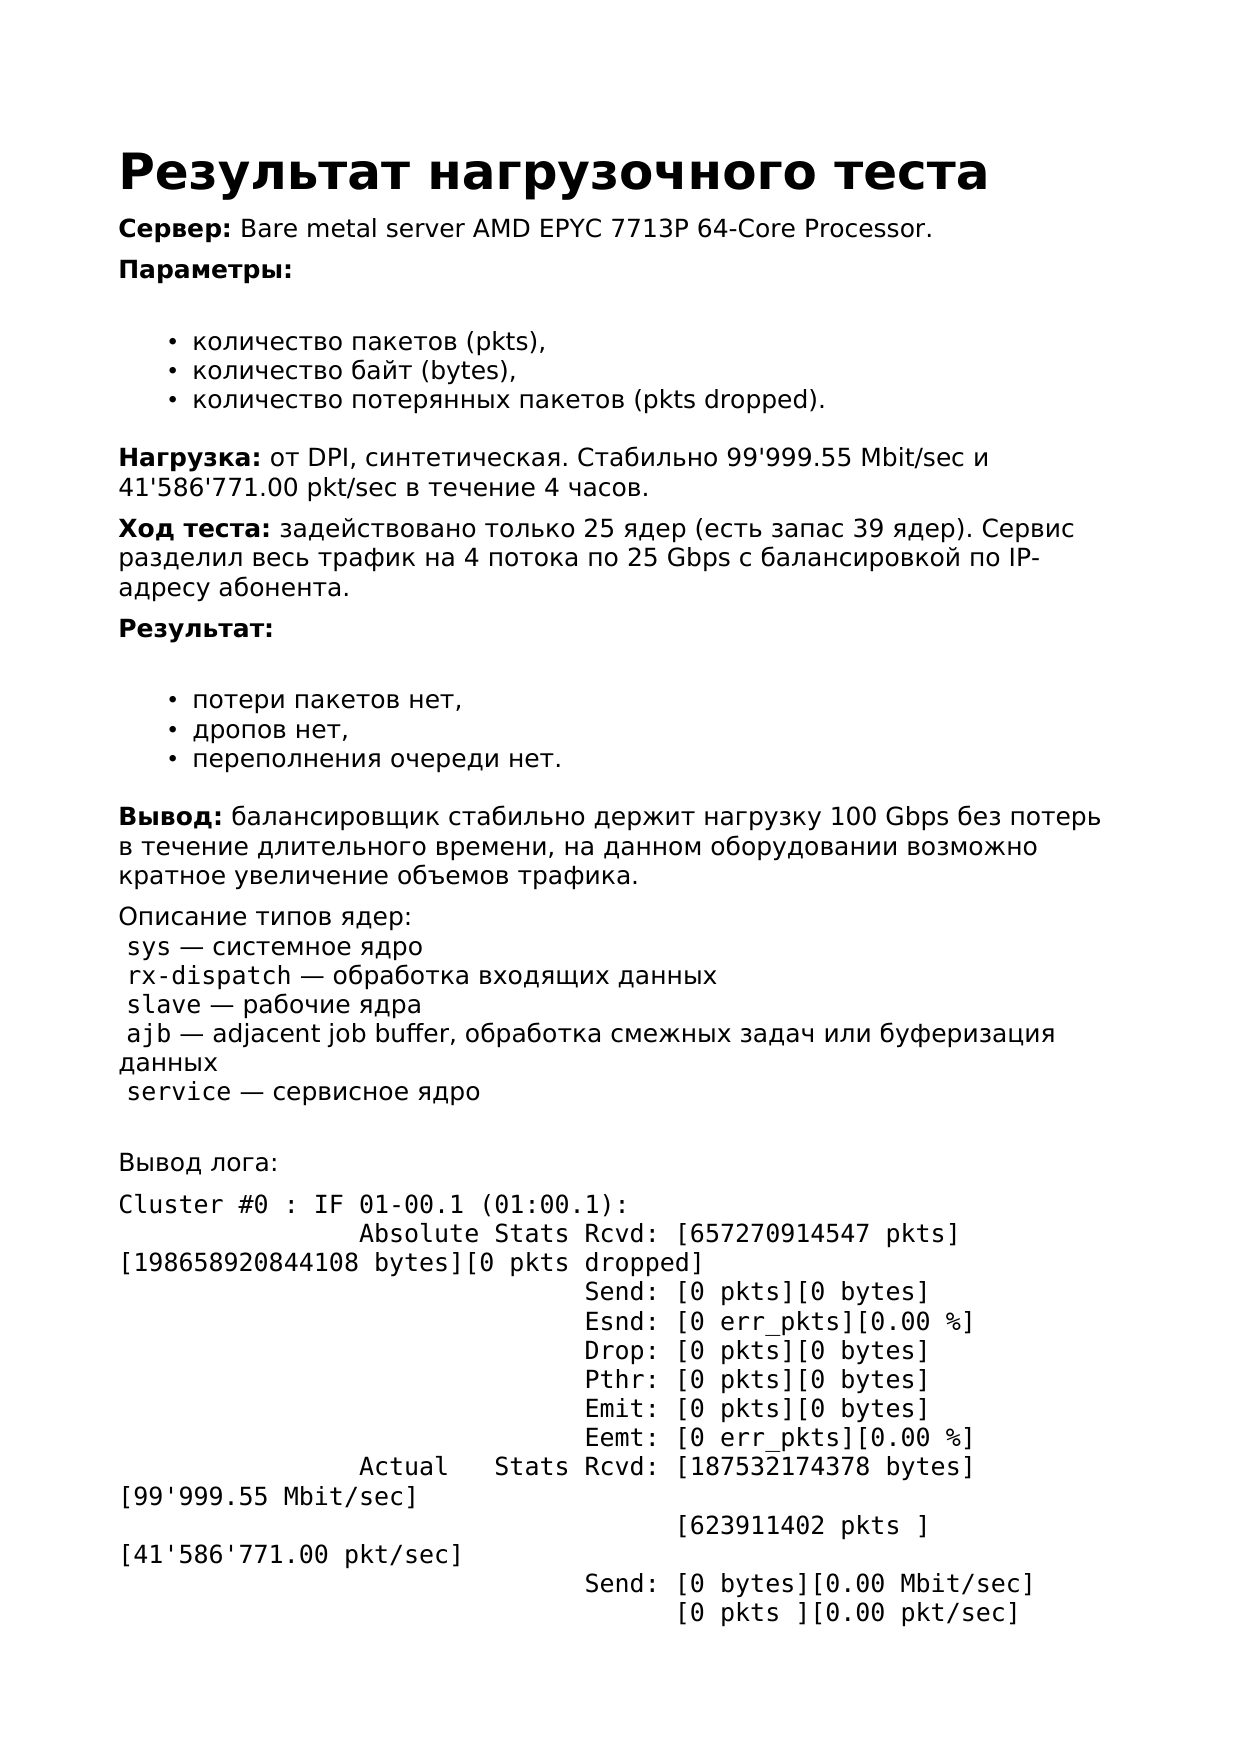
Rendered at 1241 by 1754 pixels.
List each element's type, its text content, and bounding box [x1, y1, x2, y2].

list переполнения очереди нет. [177, 744, 1122, 773]
text Вывод лога: [118, 1148, 1122, 1178]
subtitle Результат нагрузочного теста [118, 143, 1122, 201]
list количество пакетов (pkts), [177, 327, 1122, 356]
text Параметры: [118, 256, 1122, 285]
text Вывод: балансировщик стабильно держит нагрузку 100 Gbps без потерь в течение длительного времени, на данном оборудовании возможно кратное увеличение объемов трафика. [118, 803, 1122, 890]
list дропов нет, [177, 715, 1122, 744]
text Ход теста: задействовано только 25 ядер (есть запас 39 ядер). Сервис разделил весь трафик на 4 потока по 25 Gbps с балансировкой по IP-адресу абонента. [118, 514, 1122, 602]
list количество байт (bytes), [177, 356, 1122, 385]
list потери пакетов нет, [177, 686, 1122, 715]
text Описание типов ядер: sys — системное ядро rx-dispatch — обработка входящих данных slave — рабочие ядра ajb — adjacent job buffer, обработка смежных задач или буферизация данных service — сервисное ядро [118, 903, 1122, 1136]
text Cluster #0 : IF 01-00.1 (01:00.1): Absolute Stats Rcvd: [657270914547 pkts][198658920844108 bytes][0 pkts dropped] Send: [0 pkts][0 bytes] Esnd: [0 err_pkts][0.00 %] Drop: [0 pkts][0 bytes] Pthr: [0 pkts][0 bytes] Emit: [0 pkts][0 bytes] Eemt: [0 err_pkts][0.00 %] Actual Stats Rcvd: [187532174378 bytes][99'999.55 Mbit/sec] [623911402 pkts ][41'586'771.00 pkt/sec] Send: [0 bytes][0.00 Mbit/sec] [0 pkts ][0.00 pkt/sec] [118, 1190, 1122, 1628]
text Результат: [118, 614, 1122, 644]
text Сервер: Bare metal server AMD EPYC 7713P 64-Core Processor. [118, 214, 1122, 243]
text Нагрузка: от DPI, синтетическая. Стабильно 99'999.55 Mbit/sec и 41'586'771.00 pkt/sec в течение 4 часов. [118, 444, 1122, 502]
list количество потерянных пакетов (pkts dropped). [177, 385, 1122, 414]
